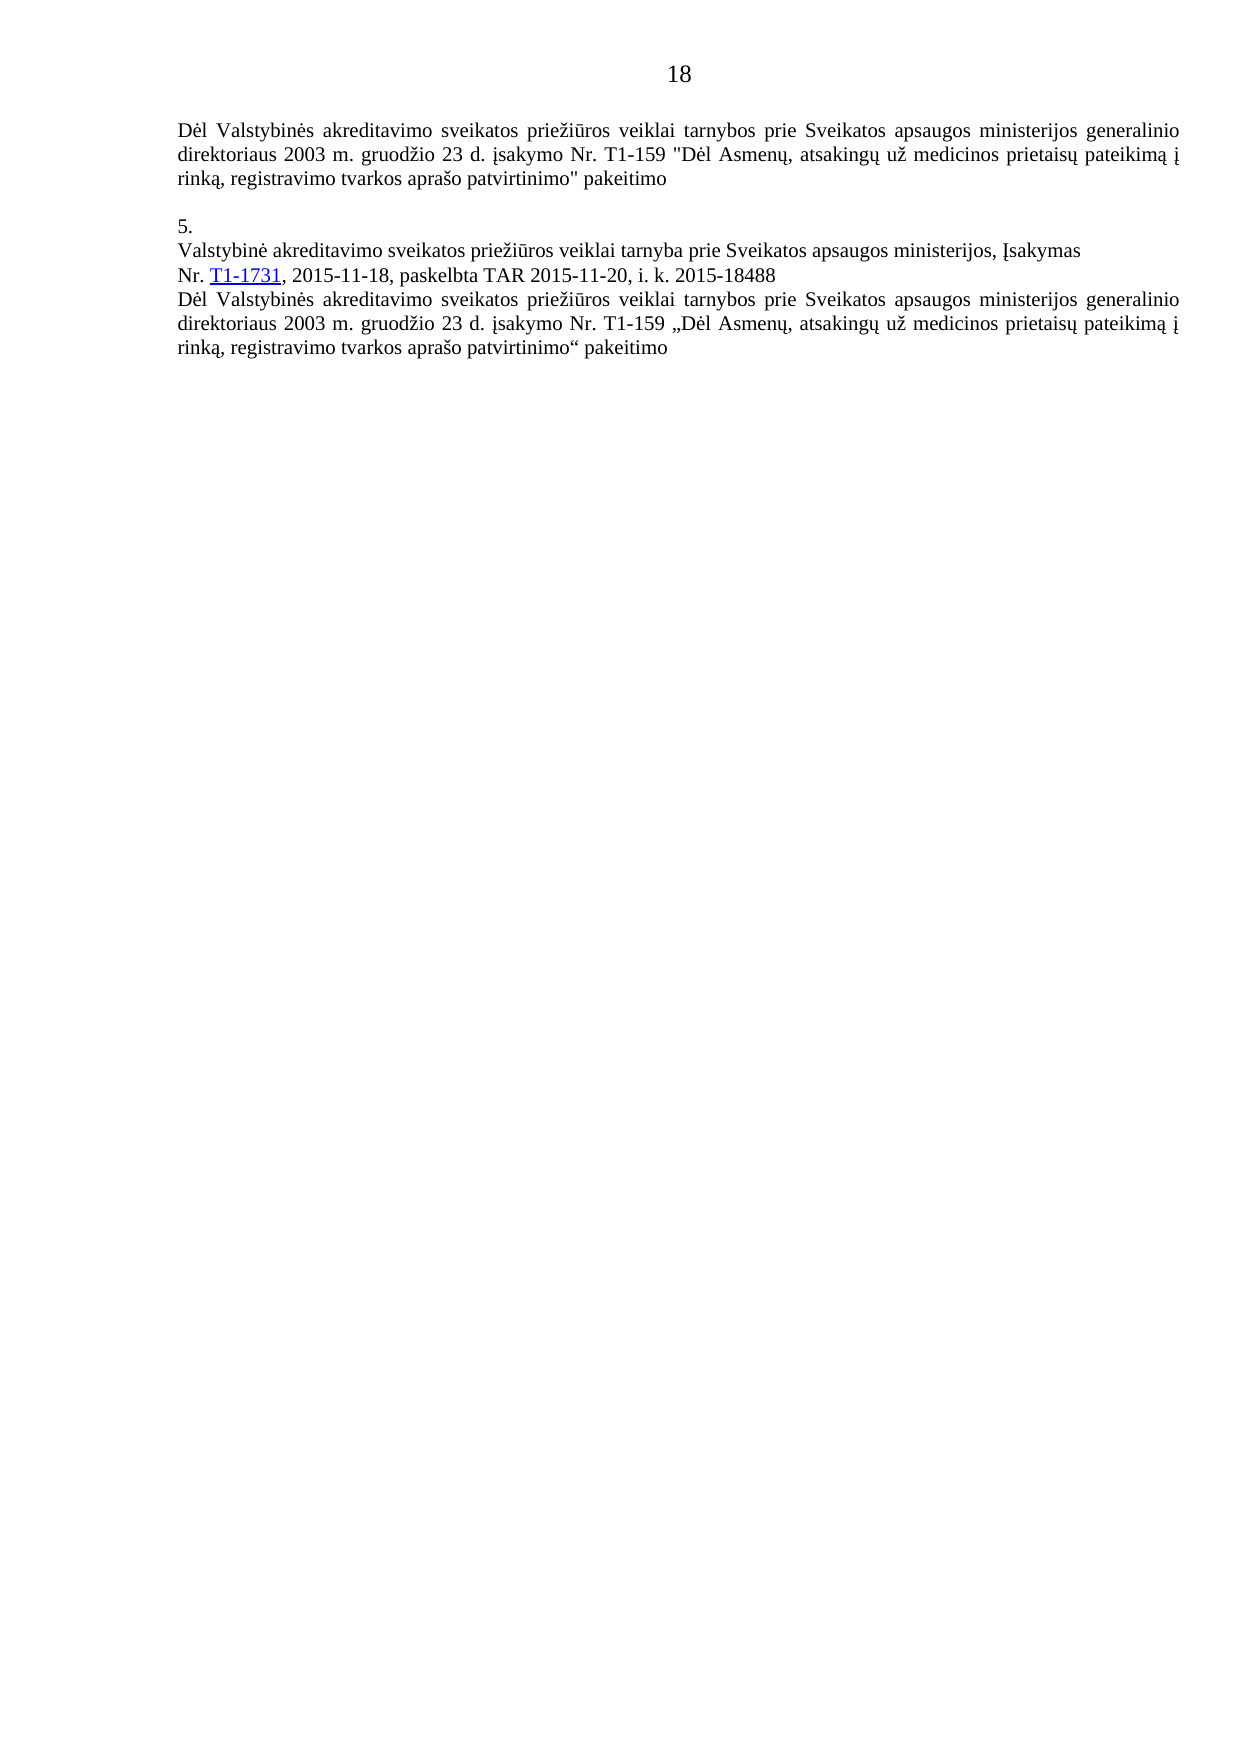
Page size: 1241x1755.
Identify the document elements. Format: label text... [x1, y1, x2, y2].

text Valstybinė akreditavimo sveikatos priežiūros veiklai tarnyba prie Sveikatos apsaugos ministerijos, Įsakymas [177, 238, 1181, 262]
text Dėl Valstybinės akreditavimo sveikatos priežiūros veiklai tarnybos prie Sveikatos apsaugos ministerijos generalinio direktoriaus 2003 m. gruodžio 23 d. įsakymo Nr. T1-159 „Dėl Asmenų, atsakingų už medicinos prietaisų pateikimą į rinką, registravimo tvarkos aprašo patvirtinimo“ pakeitimo [177, 287, 1181, 359]
text 5. [177, 214, 1181, 238]
text Nr. T1-1731, 2015-11-18, paskelbta TAR 2015-11-20, i. k. 2015-18488 [177, 262, 1181, 287]
text Dėl Valstybinės akreditavimo sveikatos priežiūros veiklai tarnybos prie Sveikatos apsaugos ministerijos generalinio direktoriaus 2003 m. gruodžio 23 d. įsakymo Nr. T1-159 "Dėl Asmenų, atsakingų už medicinos prietaisų pateikimą į rinką, registravimo tvarkos aprašo patvirtinimo" pakeitimo [177, 118, 1181, 190]
